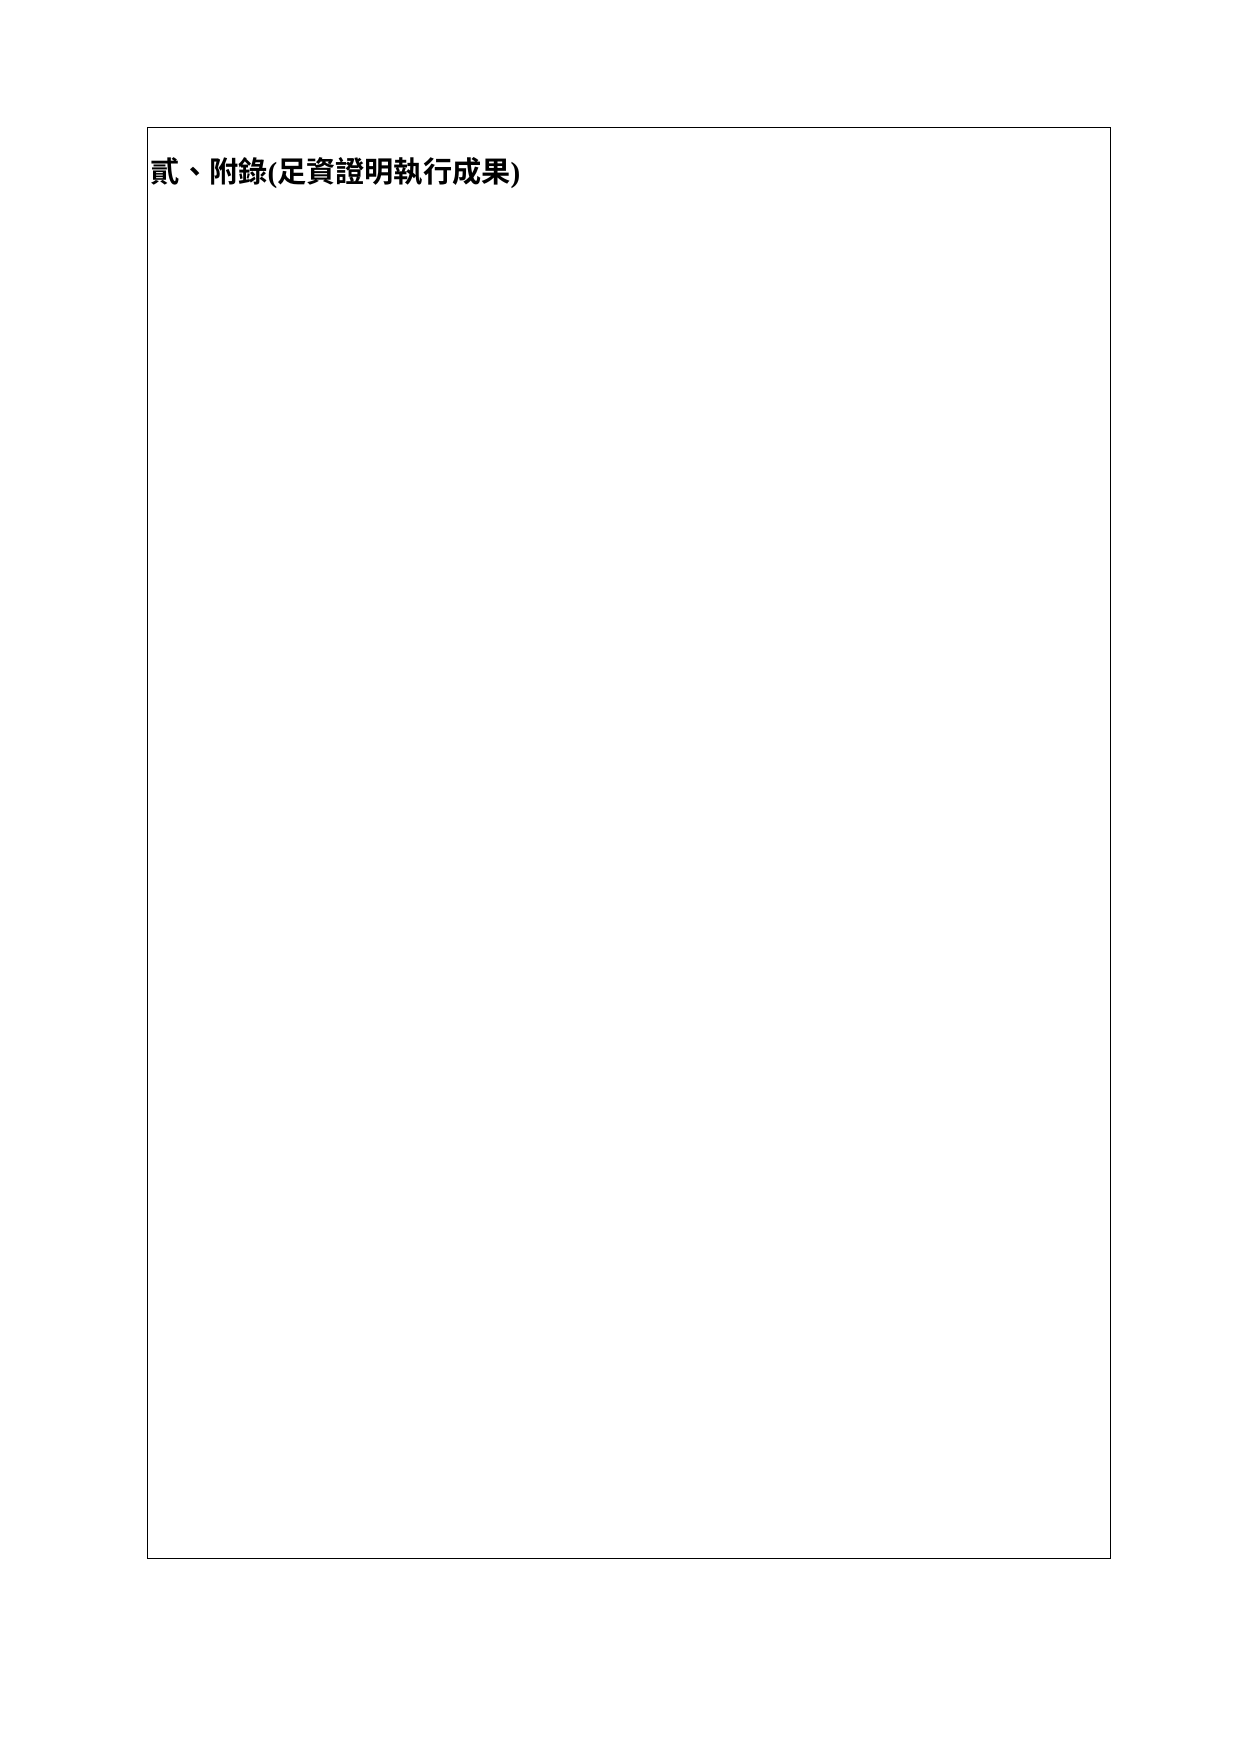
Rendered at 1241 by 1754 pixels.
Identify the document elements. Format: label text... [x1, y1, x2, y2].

table_cell 貳、附錄(足資證明執行成果) [148, 128, 1110, 1558]
